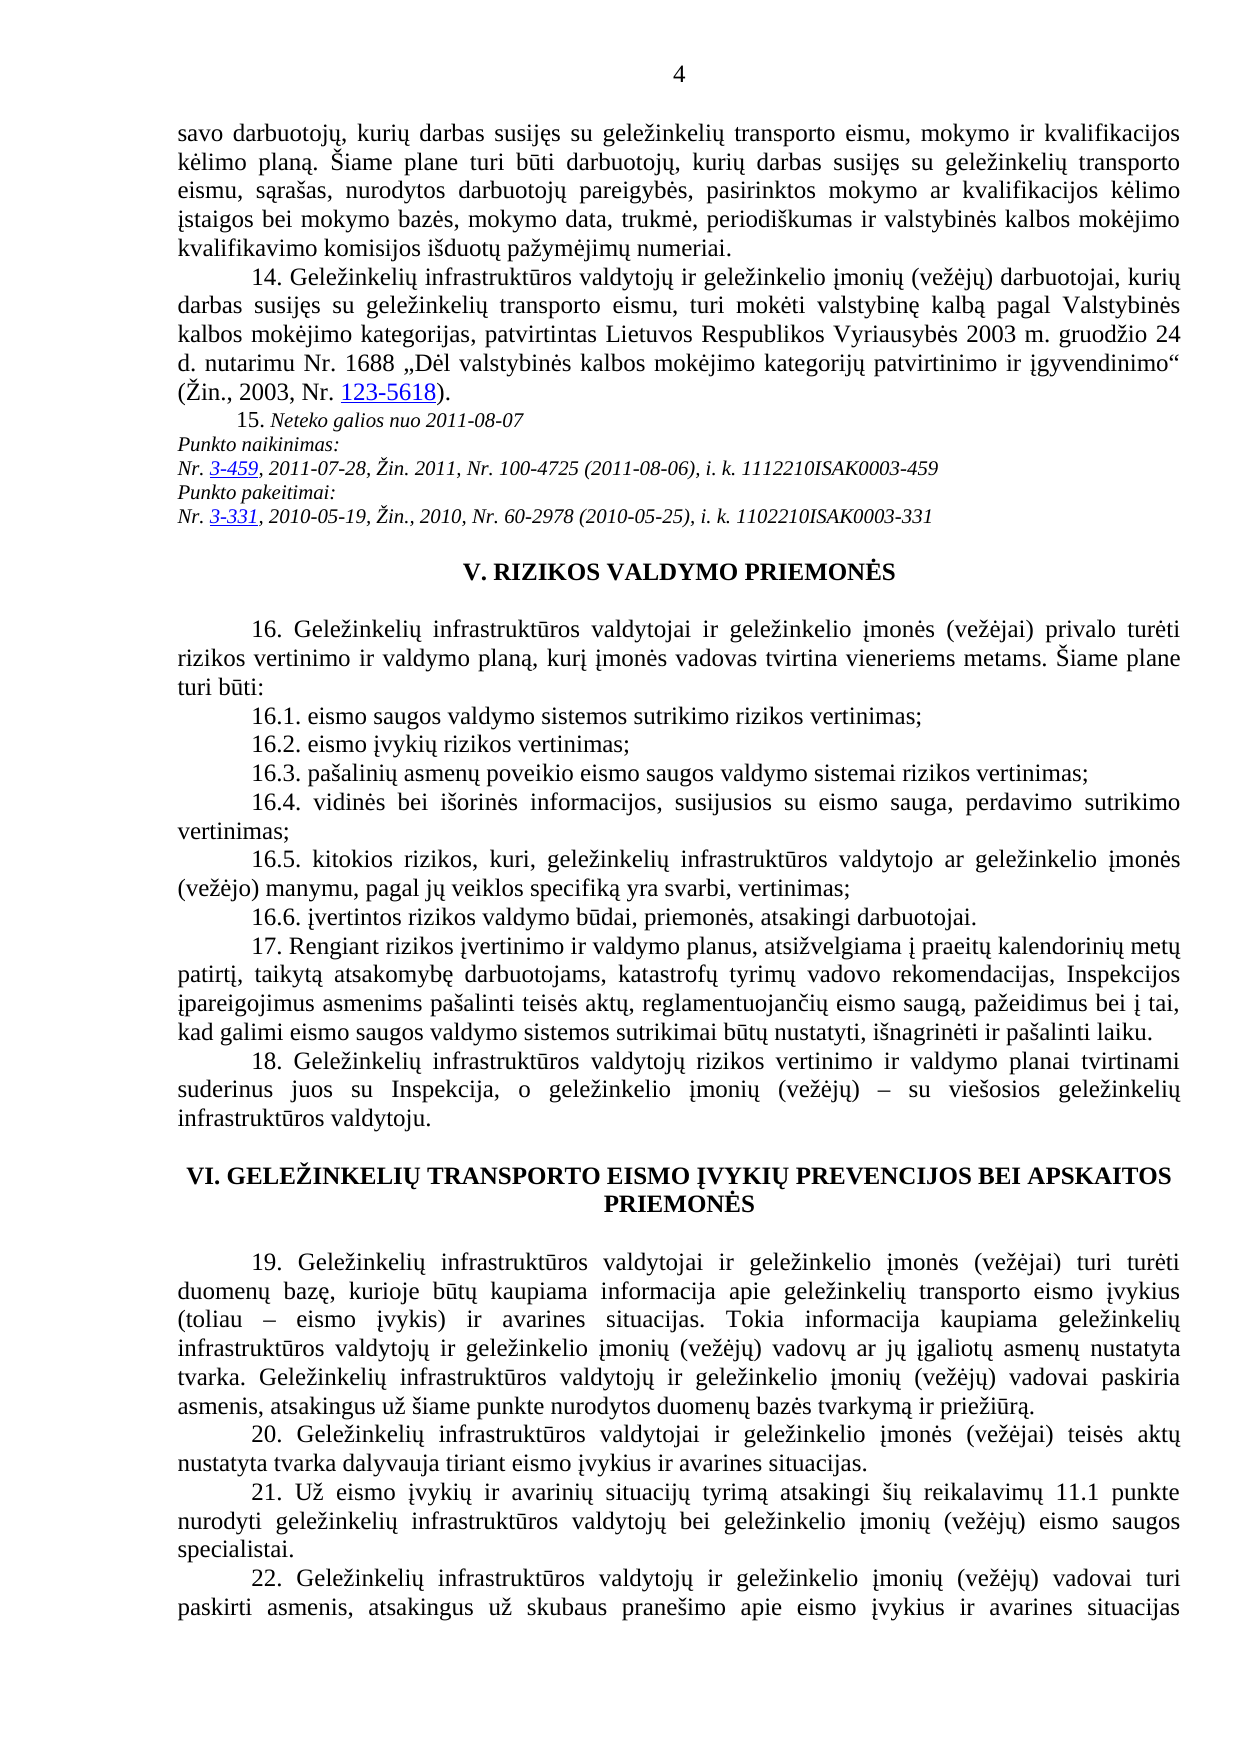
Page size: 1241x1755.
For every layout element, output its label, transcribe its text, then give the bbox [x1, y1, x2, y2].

text 16.1. eismo saugos valdymo sistemos sutrikimo rizikos vertinimas; [177, 701, 1181, 729]
text 18. Geležinkelių infrastruktūros valdytojų rizikos vertinimo ir valdymo planai tvirtinami suderinus juos su Inspekcija, o geležinkelio įmonių (vežėjų) – su viešosios geležinkelių infrastruktūros valdytoju. [177, 1046, 1181, 1132]
text 19. Geležinkelių infrastruktūros valdytojai ir geležinkelio įmonės (vežėjai) turi turėti duomenų bazę, kurioje būtų kaupiama informacija apie geležinkelių transporto eismo įvykius (toliau – eismo įvykis) ir avarines situacijas. Tokia informacija kaupiama geležinkelių infrastruktūros valdytojų ir geležinkelio įmonių (vežėjų) vadovų ar jų įgaliotų asmenų nustatyta tvarka. Geležinkelių infrastruktūros valdytojų ir geležinkelio įmonių (vežėjų) vadovai paskiria asmenis, atsakingus už šiame punkte nurodytos duomenų bazės tvarkymą ir priežiūrą. [177, 1247, 1181, 1419]
text 16.5. kitokios rizikos, kuri, geležinkelių infrastruktūros valdytojo ar geležinkelio įmonės (vežėjo) manymu, pagal jų veiklos specifiką yra svarbi, vertinimas; [177, 844, 1181, 902]
text 16. Geležinkelių infrastruktūros valdytojai ir geležinkelio įmonės (vežėjai) privalo turėti rizikos vertinimo ir valdymo planą, kurį įmonės vadovas tvirtina vieneriems metams. Šiame plane turi būti: [177, 614, 1181, 701]
text 17. Rengiant rizikos įvertinimo ir valdymo planus, atsižvelgiama į praeitų kalendorinių metų patirtį, taikytą atsakomybę darbuotojams, katastrofų tyrimų vadovo rekomendacijas, Inspekcijos įpareigojimus asmenims pašalinti teisės aktų, reglamentuojančių eismo saugą, pažeidimus bei į tai, kad galimi eismo saugos valdymo sistemos sutrikimai būtų nustatyti, išnagrinėti ir pašalinti laiku. [177, 931, 1181, 1046]
text 16.3. pašalinių asmenų poveikio eismo saugos valdymo sistemai rizikos vertinimas; [177, 758, 1181, 787]
text VI. GELEŽINKELIŲ TRANSPORTO EISMO ĮVYKIŲ PREVENCIJOS BEI APSKAITOS PRIEMONĖS [177, 1161, 1181, 1218]
text 21. Už eismo įvykių ir avarinių situacijų tyrimą atsakingi šių reikalavimų 11.1 punkte nurodyti geležinkelių infrastruktūros valdytojų bei geležinkelio įmonių (vežėjų) eismo saugos specialistai. [177, 1477, 1181, 1563]
text 22. Geležinkelių infrastruktūros valdytojų ir geležinkelio įmonių (vežėjų) vadovai turi paskirti asmenis, atsakingus už skubaus pranešimo apie eismo įvykius ir avarines situacijas [177, 1563, 1181, 1621]
text 20. Geležinkelių infrastruktūros valdytojai ir geležinkelio įmonės (vežėjai) teisės aktų nustatyta tvarka dalyvauja tiriant eismo įvykius ir avarines situacijas. [177, 1419, 1181, 1477]
text Nr. 3-331, 2010-05-19, Žin., 2010, Nr. 60-2978 (2010-05-25), i. k. 1102210ISAK0003-331 [177, 504, 1181, 528]
text 16.2. eismo įvykių rizikos vertinimas; [177, 729, 1181, 758]
text Nr. 3-459, 2011-07-28, Žin. 2011, Nr. 100-4725 (2011-08-06), i. k. 1112210ISAK0003-459 [177, 456, 1181, 480]
text 16.4. vidinės bei išorinės informacijos, susijusios su eismo sauga, perdavimo sutrikimo vertinimas; [177, 787, 1181, 844]
text 16.6. įvertintos rizikos valdymo būdai, priemonės, atsakingi darbuotojai. [177, 902, 1181, 931]
text savo darbuotojų, kurių darbas susijęs su geležinkelių transporto eismu, mokymo ir kvalifikacijos kėlimo planą. Šiame plane turi būti darbuotojų, kurių darbas susijęs su geležinkelių transporto eismu, sąrašas, nurodytos darbuotojų pareigybės, pasirinktos mokymo ar kvalifikacijos kėlimo įstaigos bei mokymo bazės, mokymo data, trukmė, periodiškumas ir valstybinės kalbos mokėjimo kvalifikavimo komisijos išduotų pažymėjimų numeriai. [177, 118, 1181, 262]
text 14. Geležinkelių infrastruktūros valdytojų ir geležinkelio įmonių (vežėjų) darbuotojai, kurių darbas susijęs su geležinkelių transporto eismu, turi mokėti valstybinę kalbą pagal Valstybinės kalbos mokėjimo kategorijas, patvirtintas Lietuvos Respublikos Vyriausybės 2003 m. gruodžio 24 d. nutarimu Nr. 1688 „Dėl valstybinės kalbos mokėjimo kategorijų patvirtinimo ir įgyvendinimo“ (Žin., 2003, Nr. 123-5618). [177, 262, 1181, 406]
text 15. Neteko galios nuo 2011-08-07 [177, 406, 1181, 432]
text Punkto naikinimas: [177, 432, 1181, 456]
text V. RIZIKOS VALDYMO PRIEMONĖS [177, 557, 1181, 586]
text Punkto pakeitimai: [177, 480, 1181, 504]
